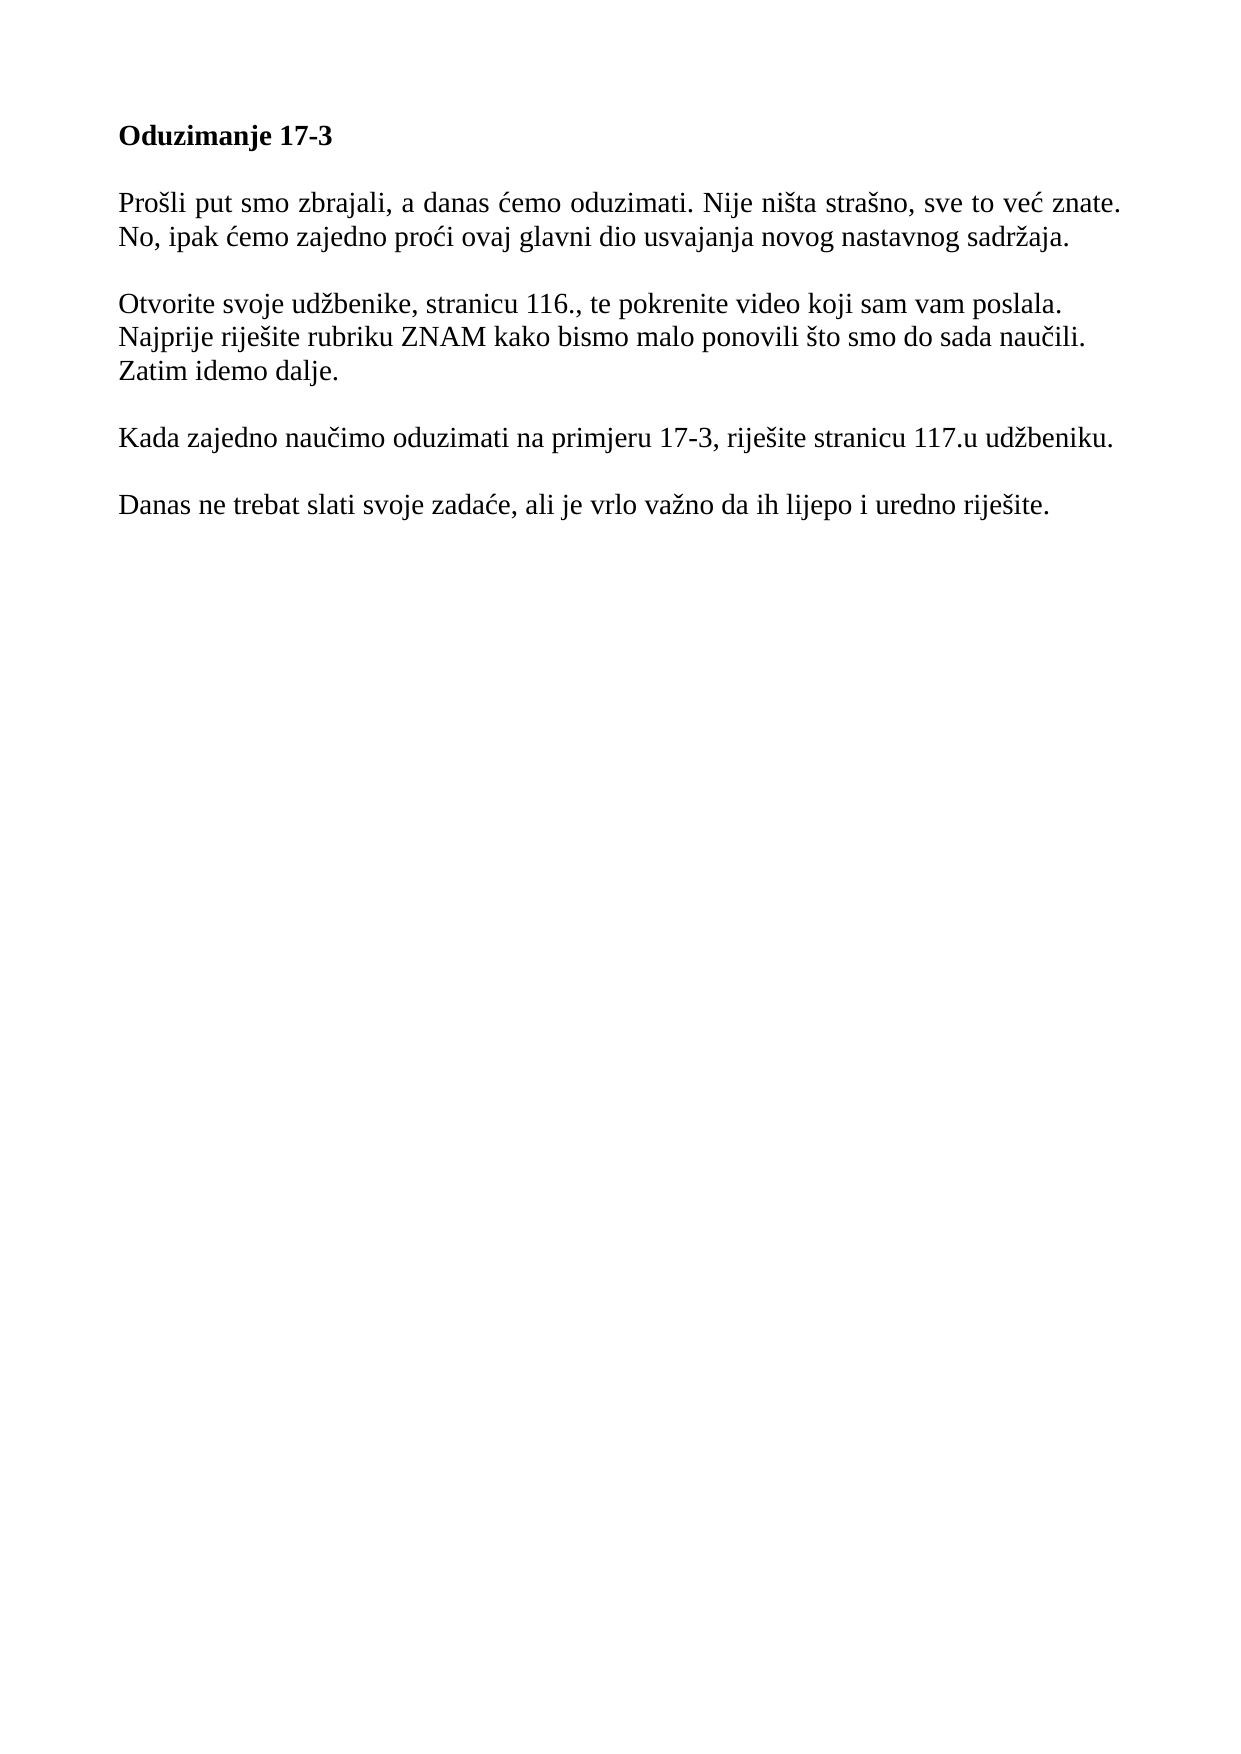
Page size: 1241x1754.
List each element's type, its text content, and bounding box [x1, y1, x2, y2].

text Oduzimanje 17-3 [118, 118, 1122, 152]
text Prošli put smo zbrajali, a danas ćemo oduzimati. Nije ništa strašno, sve to već znate. No, ipak ćemo zajedno proći ovaj glavni dio usvajanja novog nastavnog sadržaja. [118, 185, 1122, 252]
text Danas ne trebat slati svoje zadaće, ali je vrlo važno da ih lijepo i uredno riješite. [118, 487, 1122, 521]
text Kada zajedno naučimo oduzimati na primjeru 17-3, riješite stranicu 117.u udžbeniku. [118, 420, 1122, 453]
text Najprije riješite rubriku ZNAM kako bismo malo ponovili što smo do sada naučili. [118, 319, 1122, 353]
text Otvorite svoje udžbenike, stranicu 116., te pokrenite video koji sam vam poslala. [118, 286, 1122, 319]
text Zatim idemo dalje. [118, 353, 1122, 386]
